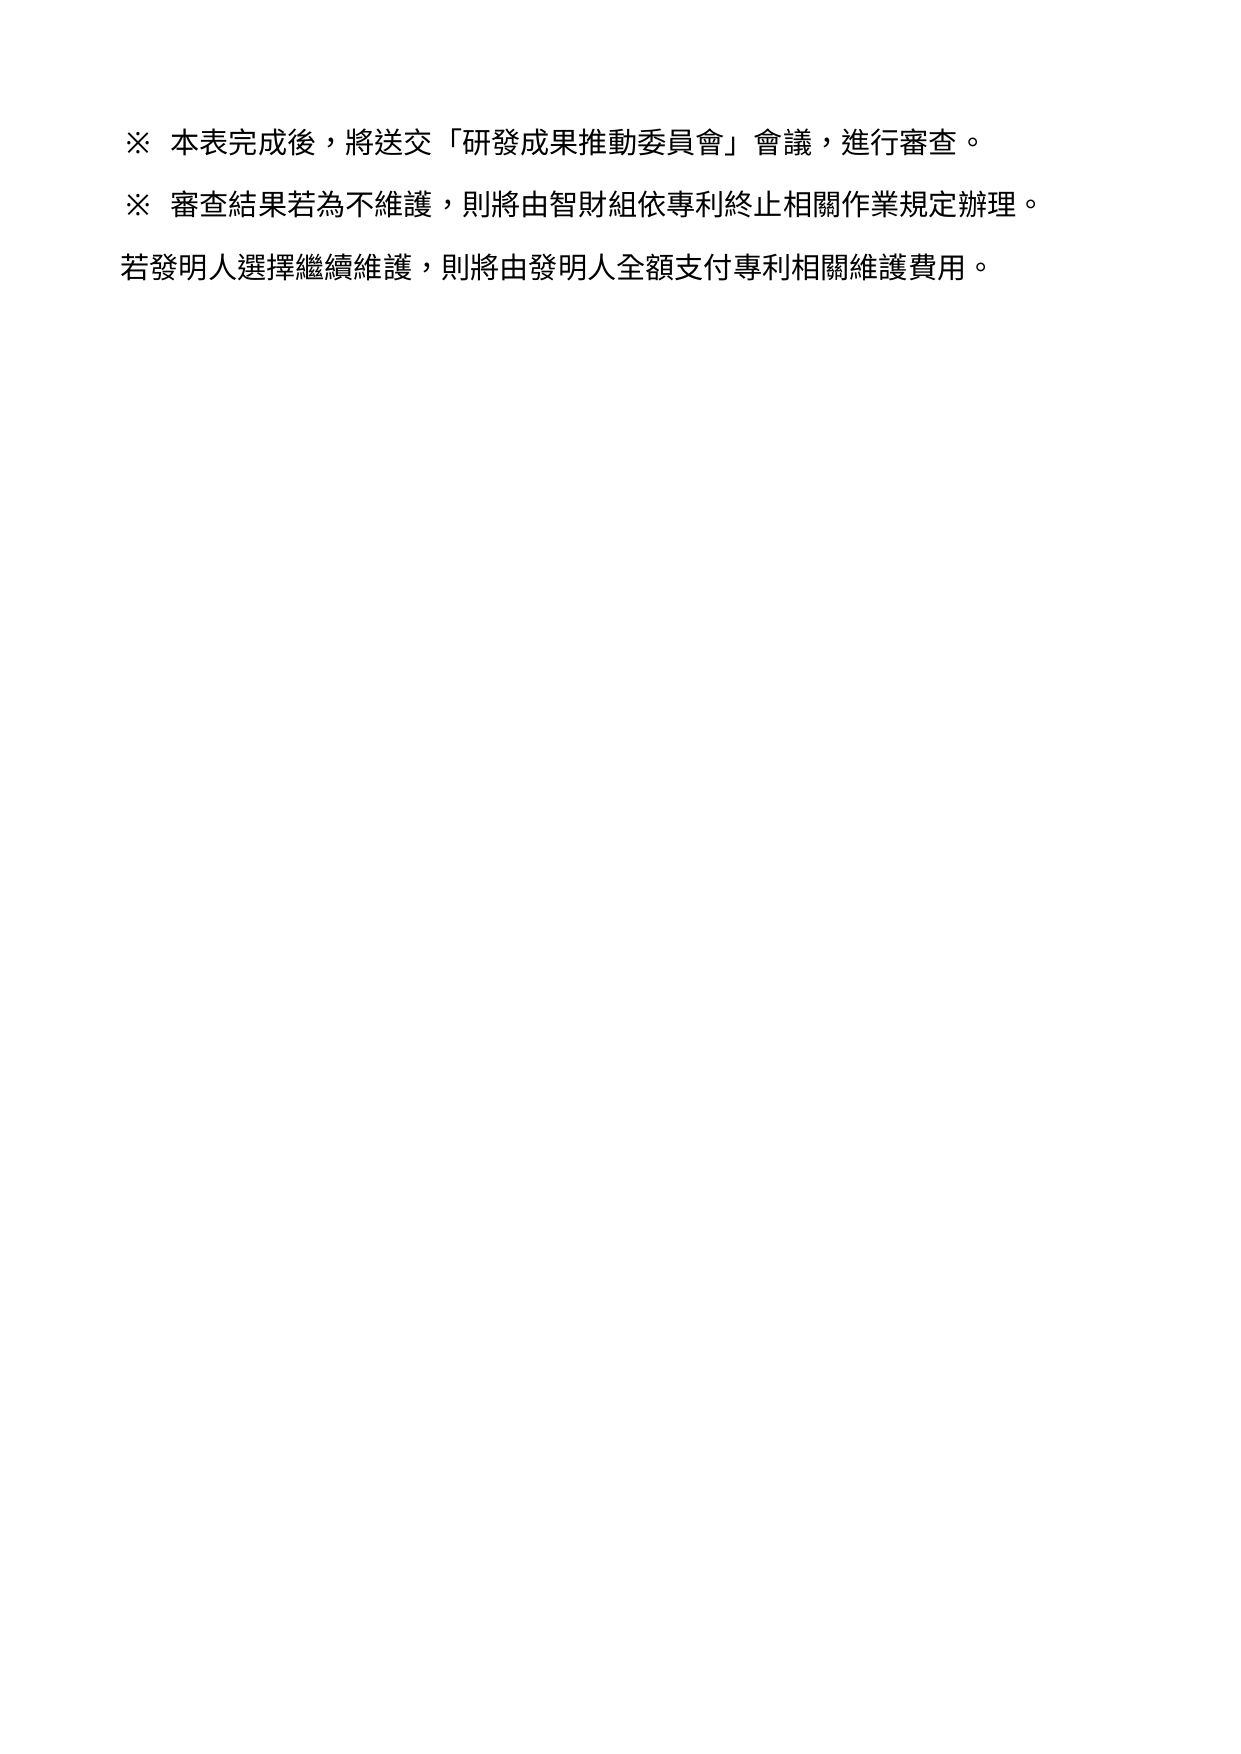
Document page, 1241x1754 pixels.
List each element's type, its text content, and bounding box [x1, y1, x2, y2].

list 審查結果若為不維護，則將由智財組依專利終止相關作業規定辦理。 [120, 161, 1157, 224]
list 本表完成後，將送交「研發成果推動委員會」會議，進行審查。 [120, 99, 1157, 161]
text 若發明人選擇繼續維護，則將由發明人全額支付專利相關維護費用。 [120, 224, 1157, 286]
